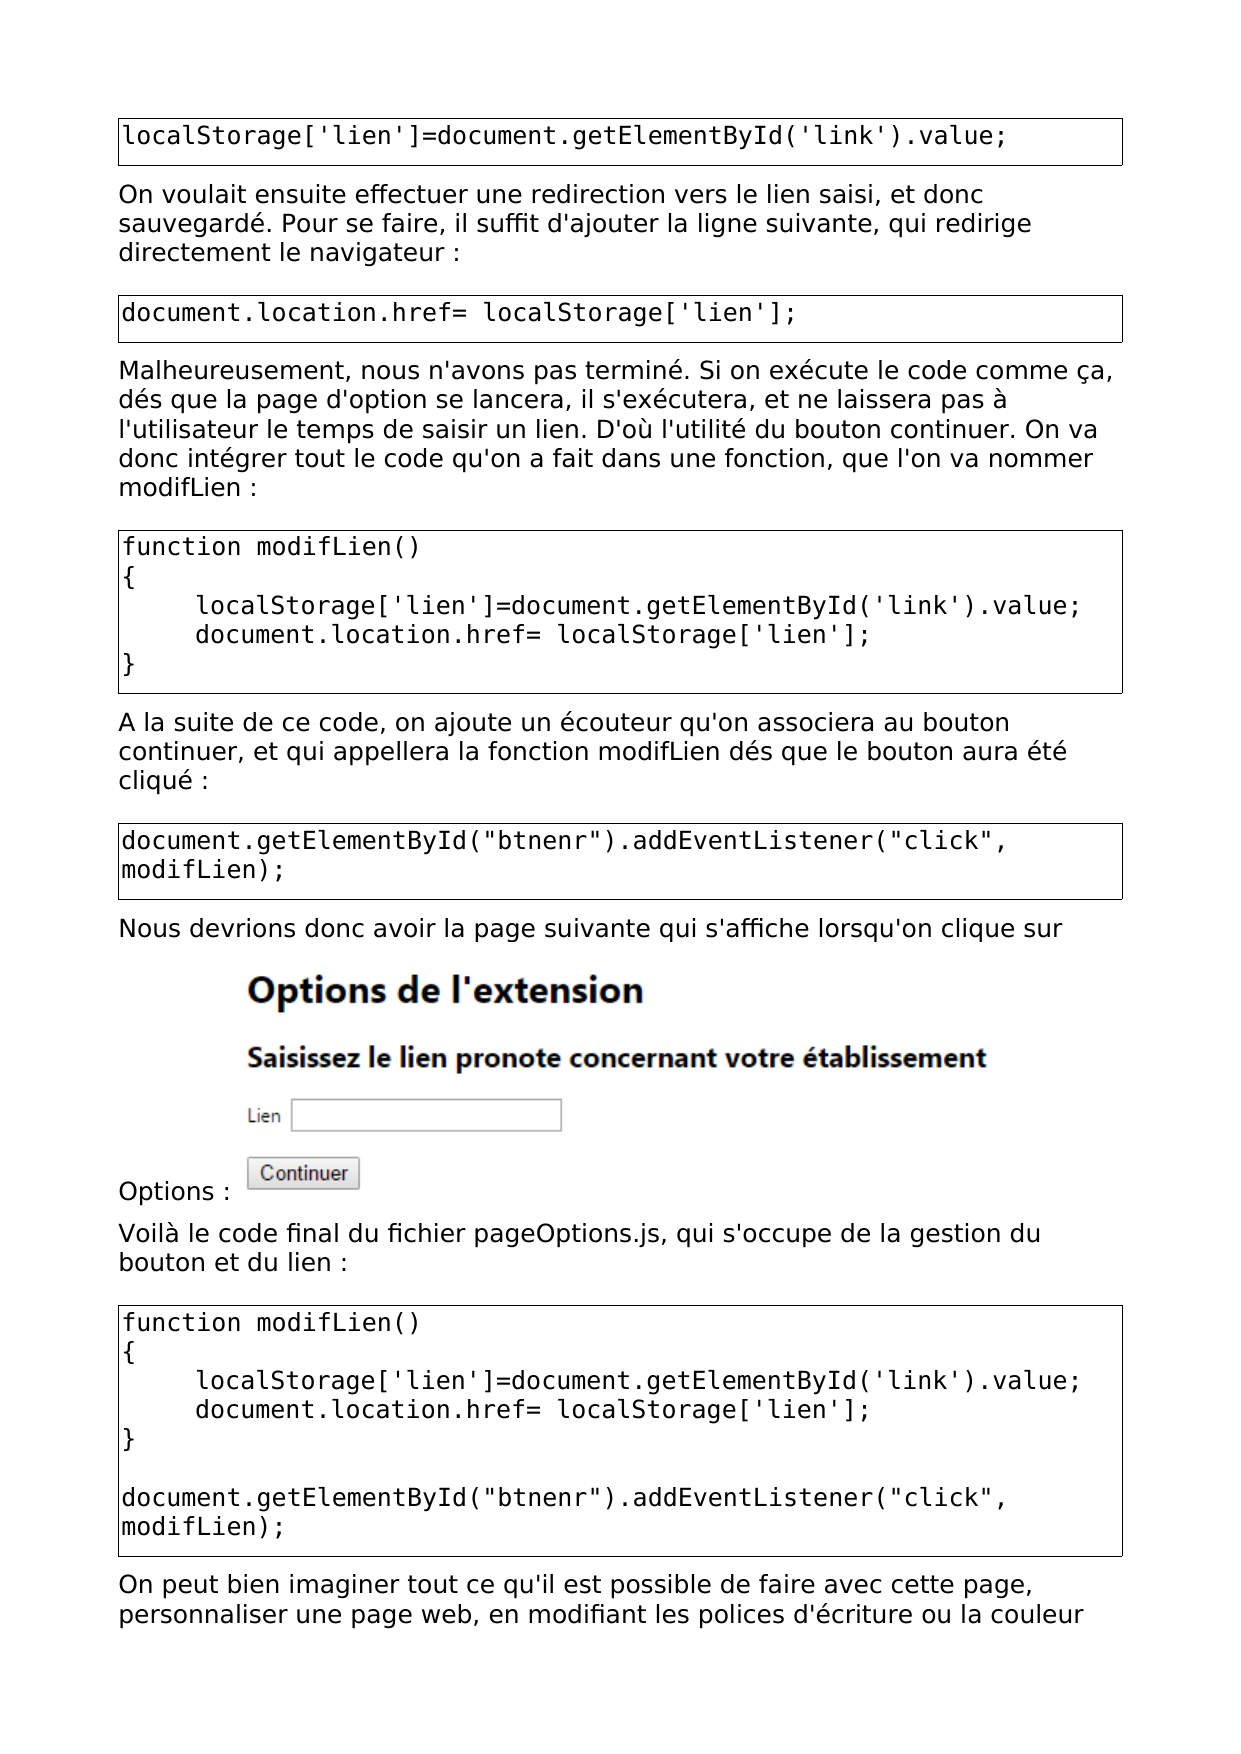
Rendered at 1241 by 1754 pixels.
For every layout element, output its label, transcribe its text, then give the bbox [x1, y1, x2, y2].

table_header document.location.href= localStorage['lien']; [119, 296, 1122, 342]
table_header function modifLien() { localStorage['lien']=document.getElementById('link').value; document.location.href= localStorage['lien']; } document.getElementById("btnenr").addEventListener("click", modifLien); [119, 1306, 1122, 1556]
table_header function modifLien() { localStorage['lien']=document.getElementById('link').value; document.location.href= localStorage['lien']; } [119, 531, 1122, 693]
table_header localStorage['lien']=document.getElementById('link').value; [119, 119, 1122, 165]
picture [238, 942, 993, 1201]
text On voulait ensuite effectuer une redirection vers le lien saisi, et donc sauvegardé. Pour se faire, il suffit d'ajouter la ligne suivante, qui redirige directement le navigateur : [118, 180, 1122, 267]
text A la suite de ce code, on ajoute un écouteur qu'on associera au bouton continuer, et qui appellera la fonction modifLien dés que le bouton aura été cliqué : [118, 708, 1122, 796]
table_header document.getElementById("btnenr").addEventListener("click", modifLien); [119, 824, 1122, 899]
text Malheureusement, nous n'avons pas terminé. Si on exécute le code comme ça, dés que la page d'option se lancera, il s'exécutera, et ne laissera pas à l'utilisateur le temps de saisir un lien. D'où l'utilité du bouton continuer. On va donc intégrer tout le code qu'on a fait dans une fonction, que l'on va nommer modifLien : [118, 356, 1122, 502]
text Nous devrions donc avoir la page suivante qui s'affiche lorsqu'on clique sur Options : [118, 914, 1122, 1207]
text Voilà le code final du fichier pageOptions.js, qui s'occupe de la gestion du bouton et du lien : [118, 1219, 1122, 1277]
text On peut bien imaginer tout ce qu'il est possible de faire avec cette page, personnaliser une page web, en modifiant les polices d'écriture ou la couleur [118, 1571, 1122, 1629]
